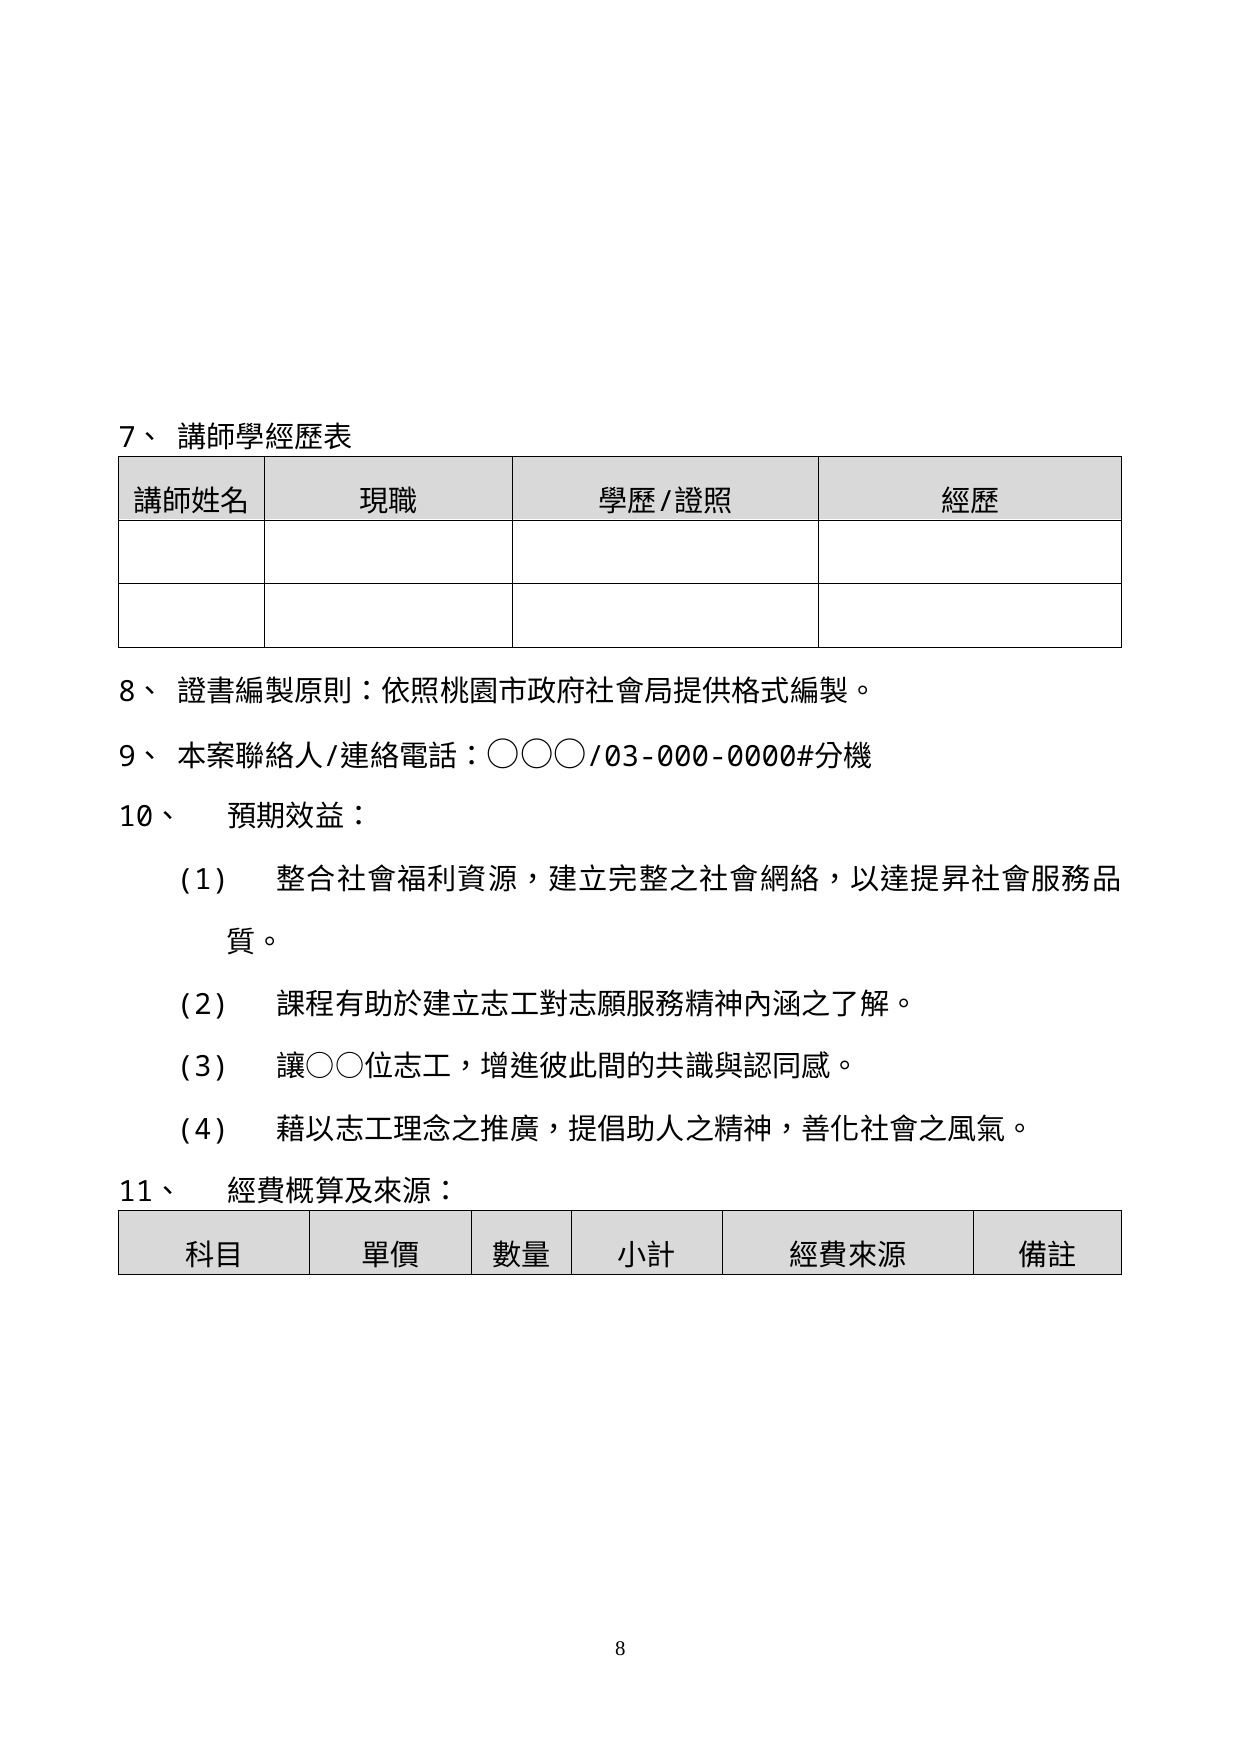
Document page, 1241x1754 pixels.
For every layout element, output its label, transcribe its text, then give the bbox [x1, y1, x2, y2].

table_header 學歷/證照 [513, 457, 818, 519]
table_header 現職 [265, 457, 512, 519]
list 整合社會福利資源，建立完整之社會網絡，以達提昇社會服務品質。 [176, 835, 1122, 960]
list 證書編製原則：依照桃園市政府社會局提供格式編製。 [118, 648, 1122, 710]
list 講師學經歷表 [118, 393, 1122, 456]
table_header 數量 [472, 1211, 571, 1274]
table_header 小計 [572, 1211, 722, 1274]
list 讓○○位志工，增進彼此間的共識與認同感。 [176, 1023, 1122, 1085]
table_header 科目 [119, 1211, 309, 1274]
table_header 講師姓名 [119, 457, 264, 519]
table_header 經歷 [819, 457, 1121, 519]
list 預期效益： [118, 773, 1122, 835]
table_cell [513, 521, 818, 583]
table_header 經費來源 [723, 1211, 973, 1274]
table_cell [513, 584, 818, 647]
list 藉以志工理念之推廣，提倡助人之精神，善化社會之風氣。 [176, 1085, 1122, 1148]
list 課程有助於建立志工對志願服務精神內涵之了解。 [176, 960, 1122, 1023]
list 本案聯絡人/連絡電話：○○○/03-000-0000#分機 [118, 710, 1122, 773]
table_cell [265, 521, 512, 583]
table_header 備註 [974, 1211, 1121, 1274]
table_cell [265, 584, 512, 647]
table_cell [119, 521, 264, 583]
table_cell [119, 584, 264, 647]
table_cell [819, 521, 1121, 583]
list 經費概算及來源： [118, 1148, 1122, 1210]
table_cell [819, 584, 1121, 647]
table_header 單價 [310, 1211, 471, 1274]
